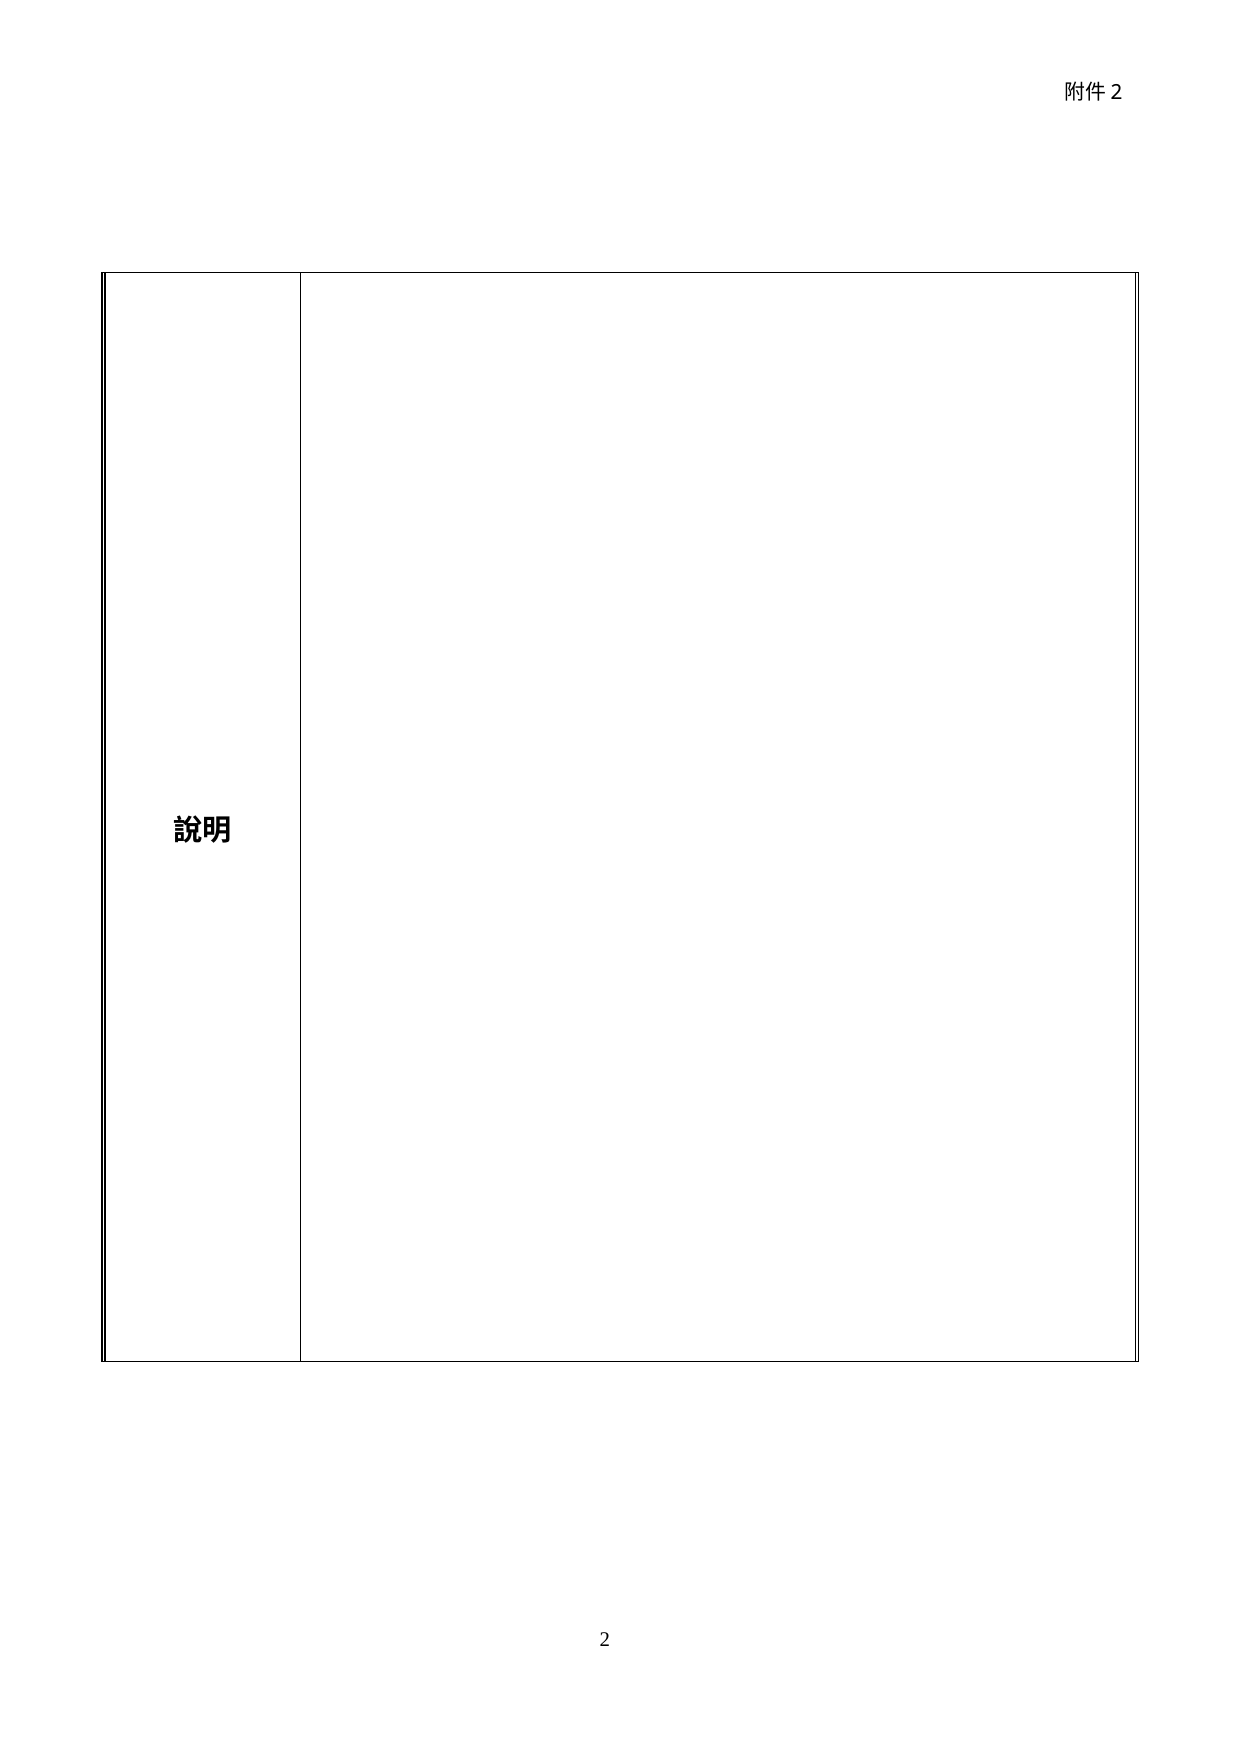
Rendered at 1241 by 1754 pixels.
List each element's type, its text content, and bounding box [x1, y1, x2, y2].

table_cell [301, 273, 1135, 1361]
table_cell 說明 [106, 273, 300, 1361]
